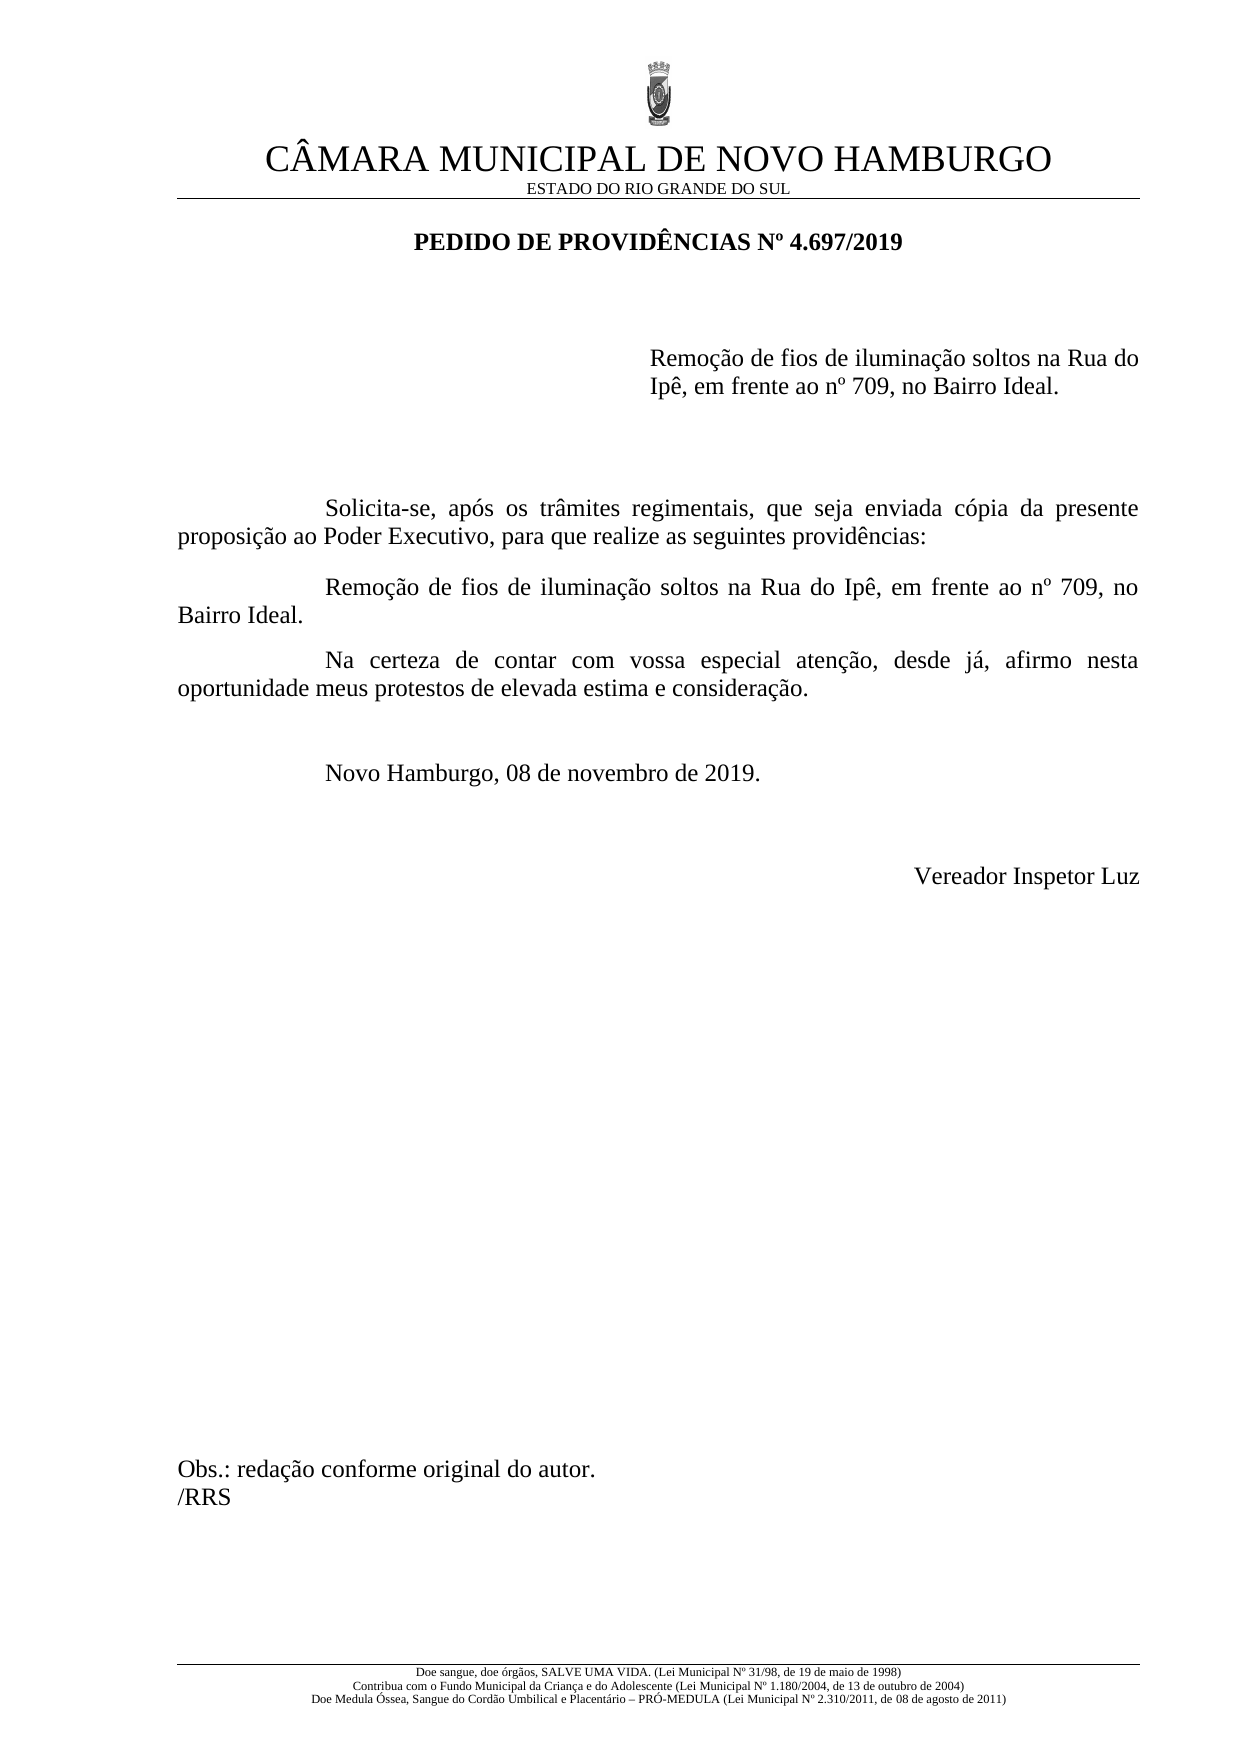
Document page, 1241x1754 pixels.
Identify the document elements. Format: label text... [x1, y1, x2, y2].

text Solicita-se, após os trâmites regimentais, que seja enviada cópia da presente proposição ao Poder Executivo, para que realize as seguintes providências: [177, 494, 1140, 550]
text PEDIDO DE PROVIDÊNCIAS Nº 4.697/2019 [177, 228, 1140, 256]
text Remoção de fios de iluminação soltos na Rua do Ipê, em frente ao nº 709, no Bairro Ideal. [649, 344, 1140, 400]
text Obs.: redação conforme original do autor. [177, 1455, 1140, 1483]
text /RRS [177, 1483, 1140, 1511]
text Remoção de fios de iluminação soltos na Rua do Ipê, em frente ao nº 709, no Bairro Ideal. [177, 573, 1140, 629]
text Novo Hamburgo, 08 de novembro de 2019. [177, 759, 1140, 787]
text Vereador Inspetor Luz [177, 862, 1140, 889]
text Na certeza de contar com vossa especial atenção, desde já, afirmo nesta oportunidade meus protestos de elevada estima e consideração. [177, 647, 1140, 702]
